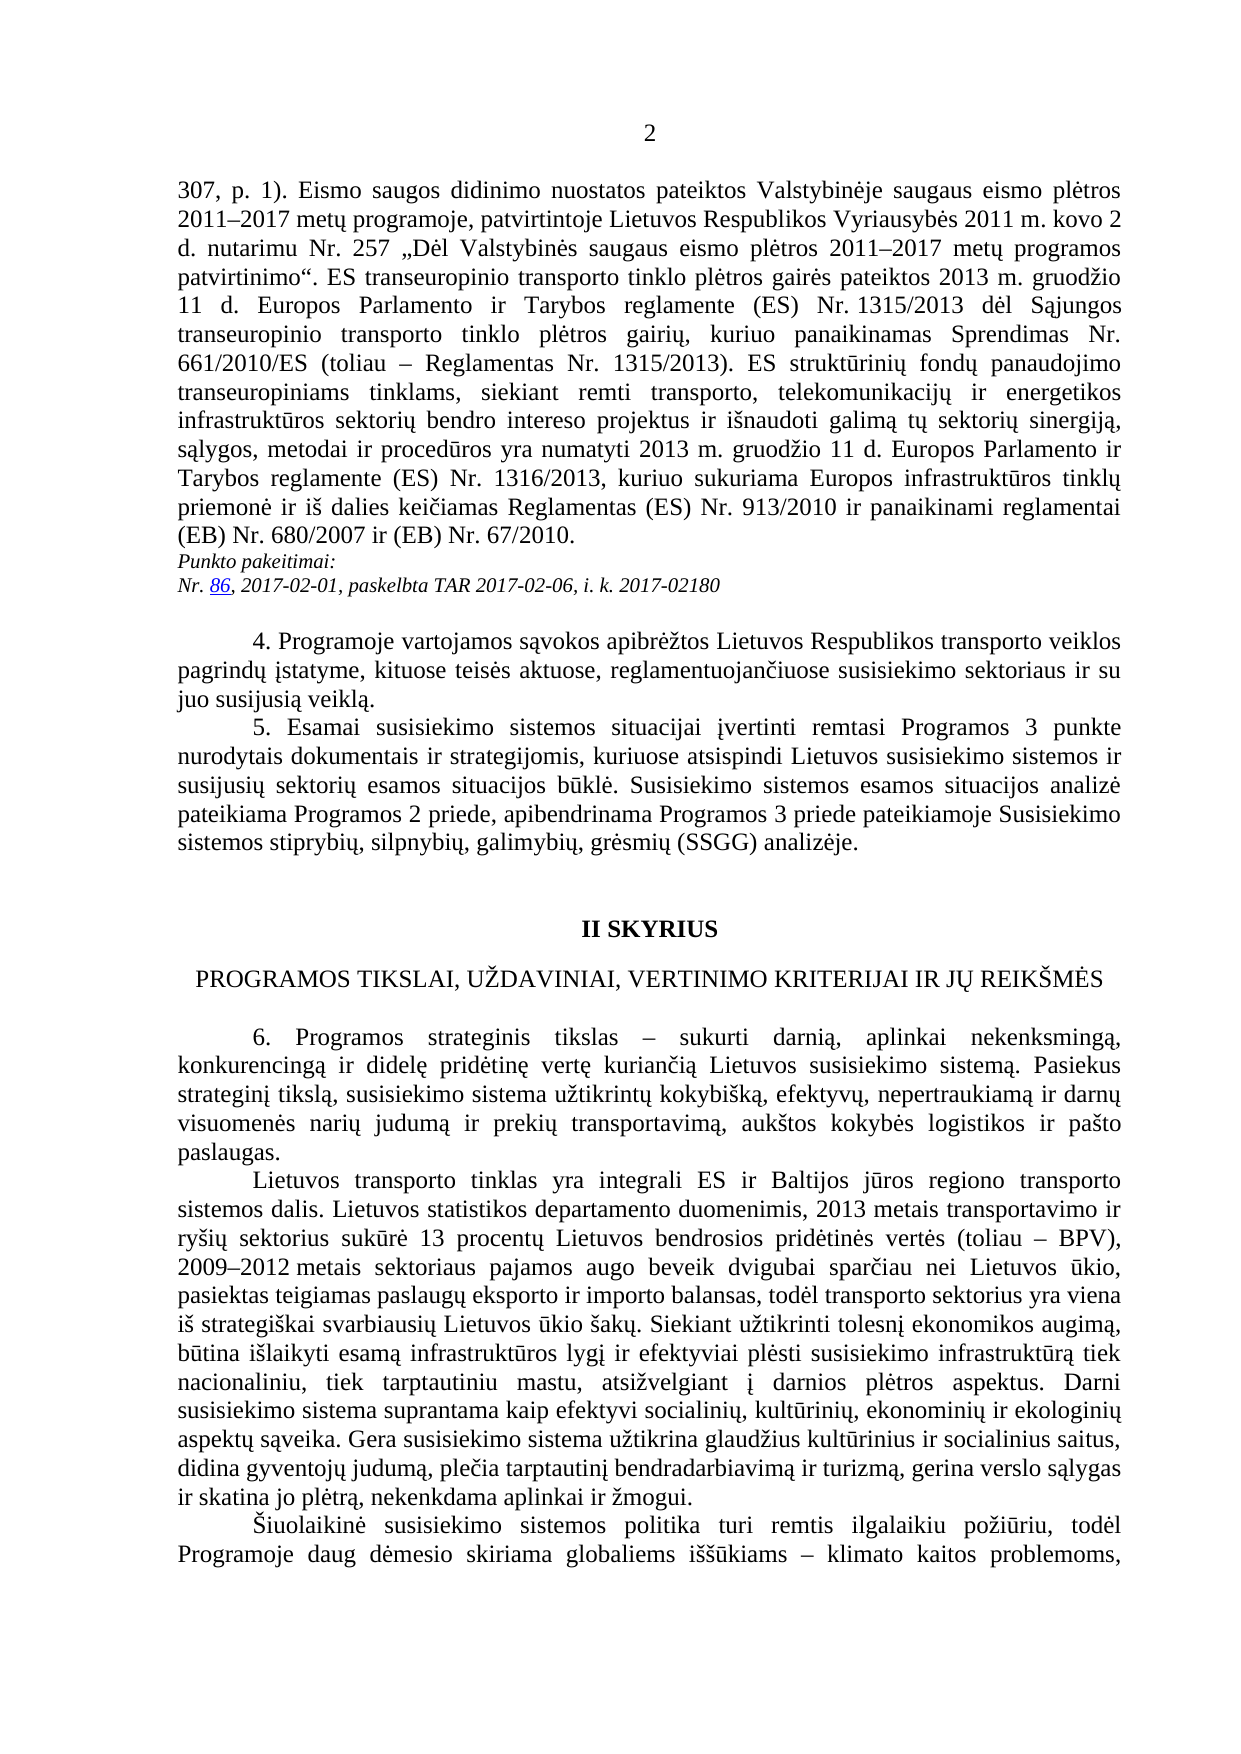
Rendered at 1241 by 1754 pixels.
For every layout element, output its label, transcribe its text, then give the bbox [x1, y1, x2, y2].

text Lietuvos transporto tinklas yra integrali ES ir Baltijos jūros regiono transporto sistemos dalis. Lietuvos statistikos departamento duomenimis, 2013 metais transportavimo ir ryšių sektorius sukūrė 13 procentų Lietuvos bendrosios pridėtinės vertės (toliau – BPV), 2009–2012 metais sektoriaus pajamos augo beveik dvigubai sparčiau nei Lietuvos ūkio, pasiektas teigiamas paslaugų eksporto ir importo balansas, todėl transporto sektorius yra viena iš strategiškai svarbiausių Lietuvos ūkio šakų. Siekiant užtikrinti tolesnį ekonomikos augimą, būtina išlaikyti esamą infrastruktūros lygį ir efektyviai plėsti susisiekimo infrastruktūrą tiek nacionaliniu, tiek tarptautiniu mastu, atsižvelgiant į darnios plėtros aspektus. Darni susisiekimo sistema suprantama kaip efektyvi socialinių, kultūrinių, ekonominių ir ekologinių aspektų sąveika. Gera susisiekimo sistema užtikrina glaudžius kultūrinius ir socialinius saitus, didina gyventojų judumą, plečia tarptautinį bendradarbiavimą ir turizmą, gerina verslo sąlygas ir skatina jo plėtrą, nekenkdama aplinkai ir žmogui. [177, 1165, 1122, 1510]
text 5. Esamai susisiekimo sistemos situacijai įvertinti remtasi Programos 3 punkte nurodytais dokumentais ir strategijomis, kuriuose atsispindi Lietuvos susisiekimo sistemos ir susijusių sektorių esamos situacijos būklė. Susisiekimo sistemos esamos situacijos analizė pateikiama Programos 2 priede, apibendrinama Programos 3 priede pateikiamoje Susisiekimo sistemos stiprybių, silpnybių, galimybių, grėsmių (SSGG) analizėje. [177, 712, 1122, 856]
text PROGRAMOS TIKSLAI, UŽDAVINIAI, VERTINIMO KRITERIJAI IR JŲ REIKŠMĖS [177, 964, 1122, 993]
text Punkto pakeitimai: [177, 549, 1122, 573]
text Nr. 86, 2017-02-01, paskelbta TAR 2017-02-06, i. k. 2017-02180 [177, 573, 1122, 597]
text II SKYRIUS [177, 914, 1122, 942]
text 307, p. 1). Eismo saugos didinimo nuostatos pateiktos Valstybinėje saugaus eismo plėtros 2011–2017 metų programoje, patvirtintoje Lietuvos Respublikos Vyriausybės 2011 m. kovo 2 d. nutarimu Nr. 257 „Dėl Valstybinės saugaus eismo plėtros 2011–2017 metų programos patvirtinimo“. ES transeuropinio transporto tinklo plėtros gairės pateiktos 2013 m. gruodžio 11 d. Europos Parlamento ir Tarybos reglamente (ES) Nr. 1315/2013 dėl Sąjungos transeuropinio transporto tinklo plėtros gairių, kuriuo panaikinamas Sprendimas Nr. 661/2010/ES (toliau – Reglamentas Nr. 1315/2013). ES struktūrinių fondų panaudojimo transeuropiniams tinklams, siekiant remti transporto, telekomunikacijų ir energetikos infrastruktūros sektorių bendro intereso projektus ir išnaudoti galimą tų sektorių sinergiją, sąlygos, metodai ir procedūros yra numatyti 2013 m. gruodžio 11 d. Europos Parlamento ir Tarybos reglamente (ES) Nr. 1316/2013, kuriuo sukuriama Europos infrastruktūros tinklų priemonė ir iš dalies keičiamas Reglamentas (ES) Nr. 913/2010 ir panaikinami reglamentai (EB) Nr. 680/2007 ir (EB) Nr. 67/2010. [177, 176, 1122, 549]
text 6. Programos strateginis tikslas – sukurti darnią, aplinkai nekenksmingą, konkurencingą ir didelę pridėtinę vertę kuriančią Lietuvos susisiekimo sistemą. Pasiekus strateginį tikslą, susisiekimo sistema užtikrintų kokybišką, efektyvų, nepertraukiamą ir darnų visuomenės narių judumą ir prekių transportavimą, aukštos kokybės logistikos ir pašto paslaugas. [177, 1022, 1122, 1165]
text Šiuolaikinė susisiekimo sistemos politika turi remtis ilgalaikiu požiūriu, todėl Programoje daug dėmesio skiriama globaliems iššūkiams – klimato kaitos problemoms, [177, 1510, 1122, 1568]
text 4. Programoje vartojamos sąvokos apibrėžtos Lietuvos Respublikos transporto veiklos pagrindų įstatyme, kituose teisės aktuose, reglamentuojančiuose susisiekimo sektoriaus ir su juo susijusią veiklą. [177, 626, 1122, 712]
